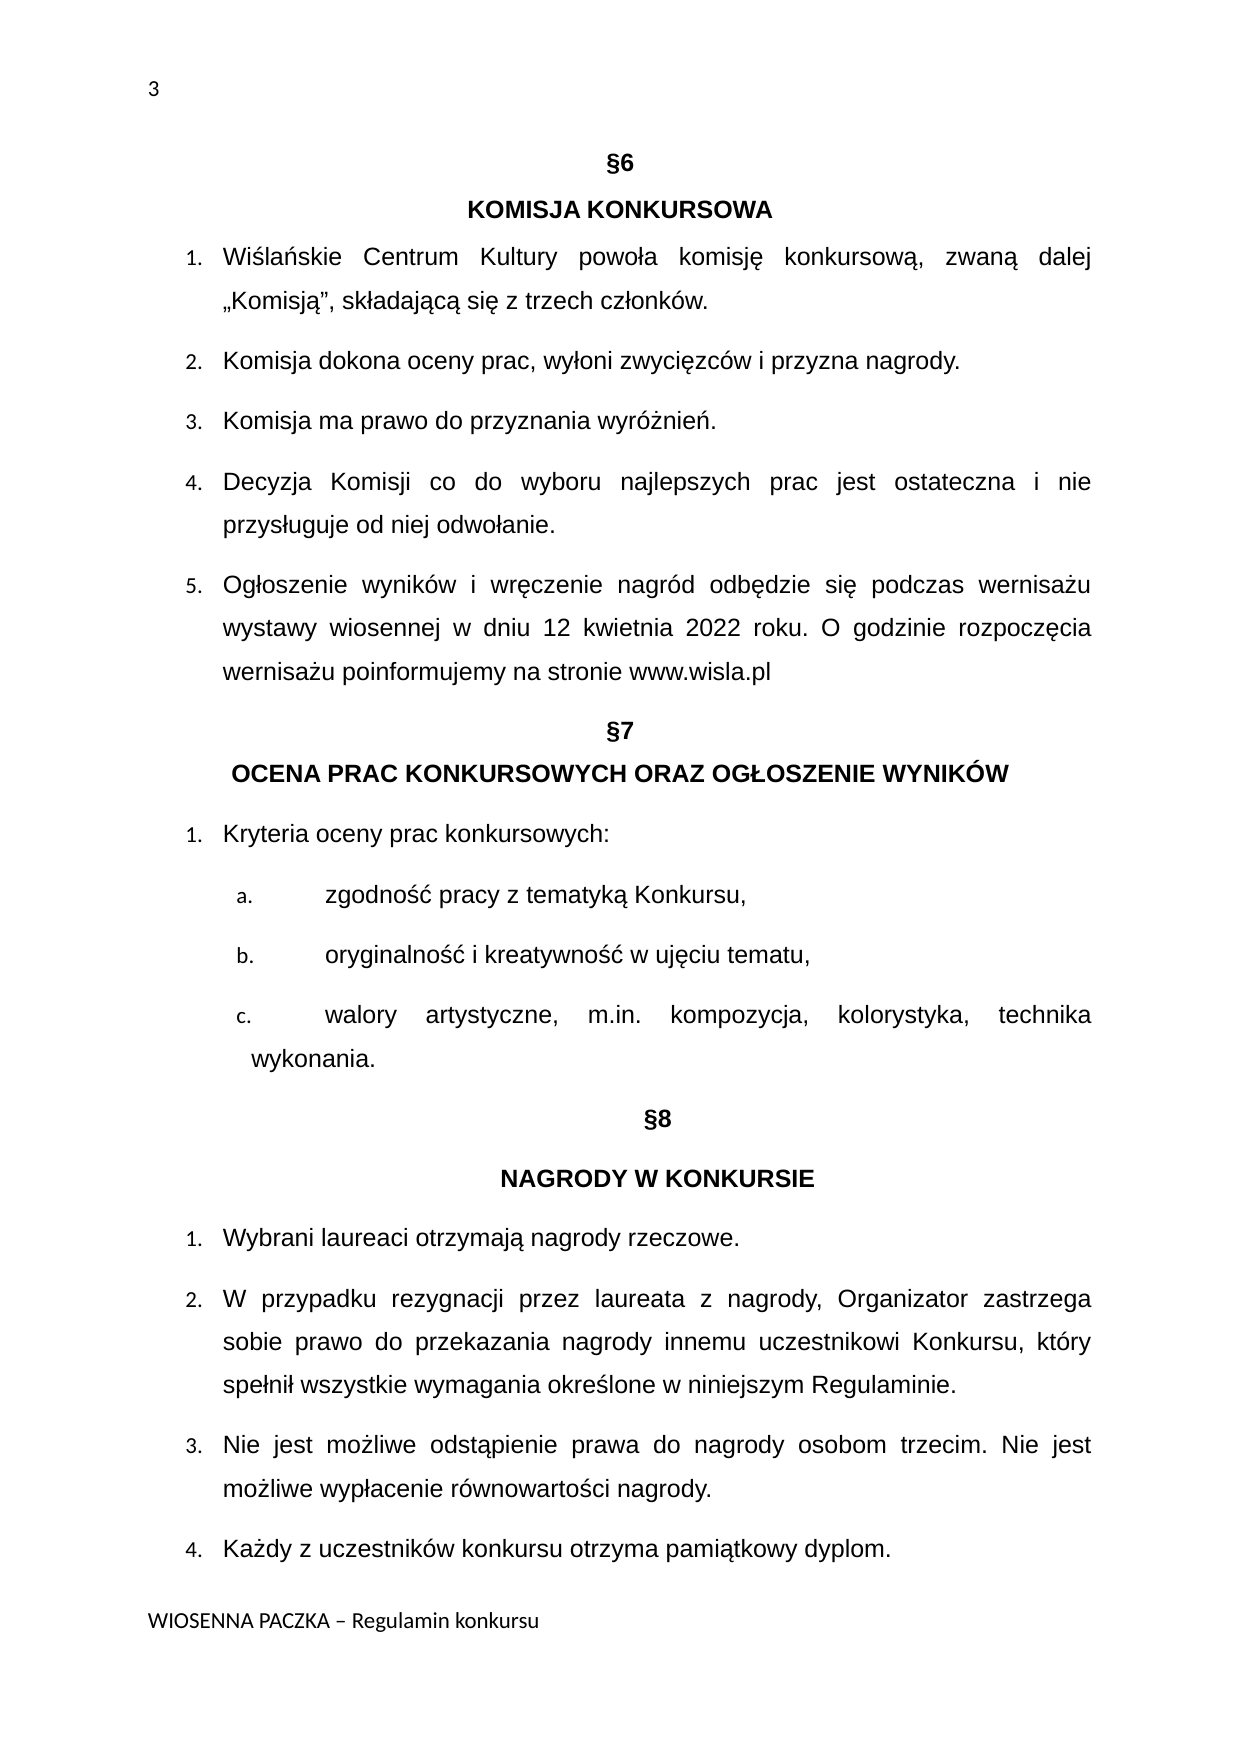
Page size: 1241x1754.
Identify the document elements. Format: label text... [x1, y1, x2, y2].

list Kryteria oceny prac konkursowych: [185, 819, 1093, 848]
list W przypadku rezygnacji przez laureata z nagrody, Organizator zastrzega sobie prawo do przekazania nagrody innemu uczestnikowi Konkursu, który spełnił wszystkie wymagania określone w niniejszym Regulaminie. [185, 1284, 1093, 1399]
list Wiślańskie Centrum Kultury powoła komisję konkursową, zwaną dalej „Komisją”, składającą się z trzech członków. [185, 242, 1093, 315]
list oryginalność i kreatywność w ujęciu tematu, [236, 940, 1093, 969]
text §6 [148, 148, 1093, 176]
text OCENA PRAC KONKURSOWYCH ORAZ OGŁOSZENIE WYNIKÓW [148, 759, 1093, 788]
list Ogłoszenie wyników i wręczenie nagród odbędzie się podczas wernisażu wystawy wiosennej w dniu 12 kwietnia 2022 roku. O godzinie rozpoczęcia wernisażu poinformujemy na stronie www.wisla.pl [185, 570, 1093, 685]
list Wybrani laureaci otrzymają nagrody rzeczowe. [185, 1223, 1093, 1253]
list Decyzja Komisji co do wyboru najlepszych prac jest ostateczna i nie przysługuje od niej odwołanie. [185, 467, 1093, 539]
list Komisja dokona oceny prac, wyłoni zwycięzców i przyzna nagrody. [185, 346, 1093, 375]
list Każdy z uczestników konkursu otrzyma pamiątkowy dyplom. [185, 1534, 1093, 1563]
list NAGRODY W KONKURSIE [223, 1164, 1093, 1192]
list walory artystyczne, m.in. kompozycja, kolorystyka, technika wykonania. [236, 1001, 1093, 1073]
list §8 [223, 1104, 1093, 1133]
list Nie jest możliwe odstąpienie prawa do nagrody osobom trzecim. Nie jest możliwe wypłacenie równowartości nagrody. [185, 1430, 1093, 1503]
list Komisja ma prawo do przyznania wyróżnień. [185, 406, 1093, 435]
list zgodność pracy z tematyką Konkursu, [236, 880, 1093, 909]
text KOMISJA KONKURSOWA [148, 195, 1093, 224]
text §7 [148, 716, 1093, 745]
